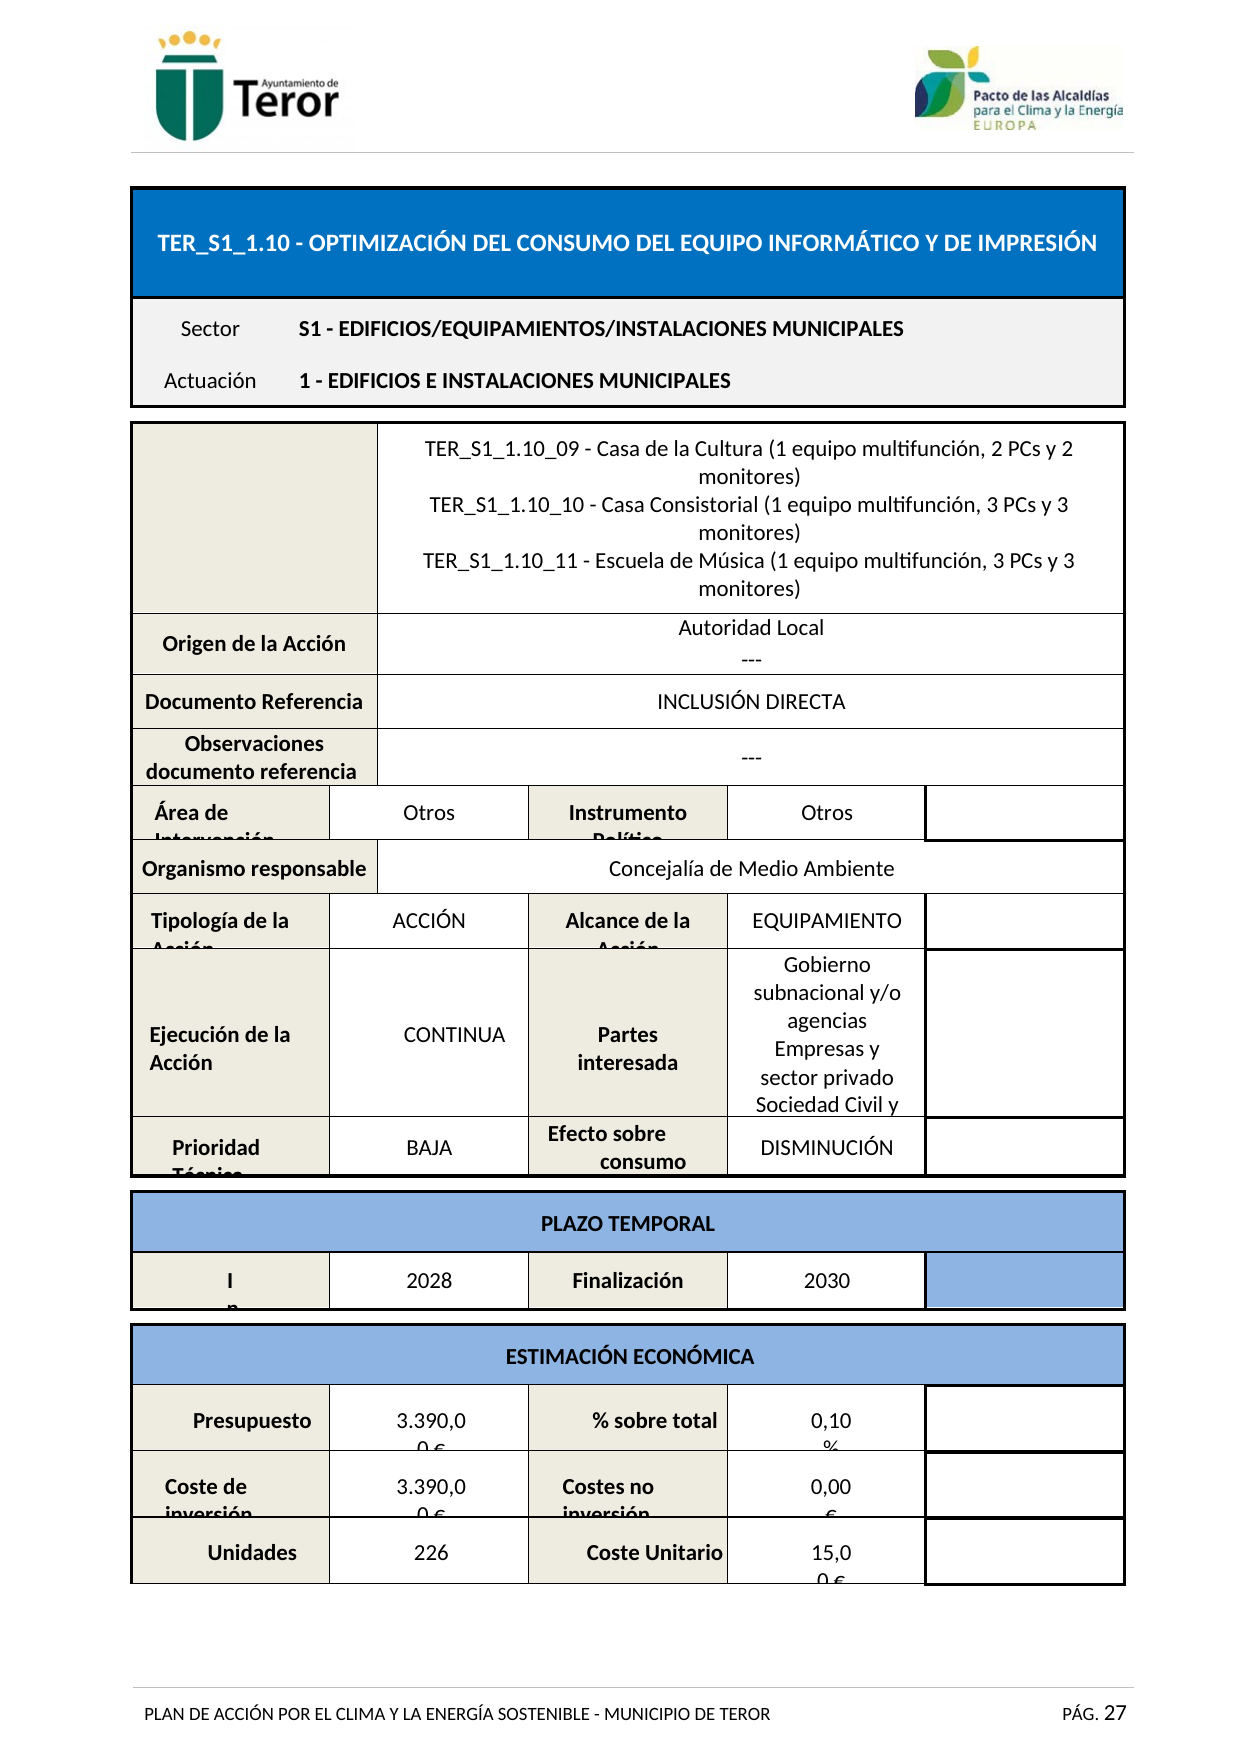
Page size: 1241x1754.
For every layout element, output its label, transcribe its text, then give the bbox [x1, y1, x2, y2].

table_cell BAJA [330, 1117, 528, 1174]
table_cell ESTIMACIÓN ECONÓMICA [133, 1326, 1123, 1384]
table_cell Organismo responsable [133, 840, 377, 893]
table_cell [872, 355, 1123, 405]
table_cell [131, 1178, 1124, 1190]
table_cell [131, 408, 1124, 421]
table_cell ACCIÓN [330, 894, 528, 947]
table_cell Alcance de la Acción [529, 894, 727, 947]
table_cell 226 [330, 1518, 528, 1583]
table_cell Unidades [133, 1518, 329, 1583]
table_cell --- [378, 729, 1123, 785]
table_cell 3.390,00 € [330, 1385, 528, 1450]
table_cell [927, 1454, 1123, 1516]
table_cell [927, 786, 1123, 839]
table_cell Otros [728, 786, 924, 839]
table_cell Observaciones documento referencia [133, 729, 377, 785]
table_cell Coste Unitario [529, 1518, 727, 1583]
table_cell CONTINUA [330, 949, 528, 1116]
picture [915, 46, 1123, 130]
table_cell Origen de la Acción [133, 614, 377, 673]
table_cell [133, 424, 377, 612]
table_cell 2030 [728, 1253, 924, 1307]
table_cell 0,10% [728, 1385, 924, 1450]
table_cell Inicio [133, 1253, 329, 1307]
table_cell [927, 1253, 1123, 1307]
table_cell Sector [133, 299, 277, 355]
table_cell S1 - EDIFICIOS/EQUIPAMIENTOS/INSTALACIONES MUNICIPALES [277, 299, 1123, 355]
table_cell TER_S1_1.10_09 - Casa de la Cultura (1 equipo multifunción, 2 PCs y 2 monitores) TER_S1_1.10_10 - Casa Consistorial (1 equipo multifunción, 3 PCs y 3 monitores) TER_S1_1.10_11 - Escuela de Música (1 equipo multifunción, 3 PCs y 3 monitores) [378, 424, 1123, 612]
table_cell [131, 1311, 1124, 1323]
table_cell 0,00 € [728, 1451, 924, 1516]
table_cell Instrumento Político [529, 786, 727, 839]
picture [144, 23, 356, 152]
table_cell Prioridad Técnica [133, 1117, 329, 1174]
table_cell 2028 [330, 1253, 528, 1307]
table_cell Partes interesada [529, 949, 727, 1116]
table_cell Presupuesto [133, 1385, 329, 1450]
table_cell Área de Intervención [133, 786, 329, 839]
table_cell Otros [330, 786, 528, 839]
table_cell [927, 951, 1123, 1116]
table_cell EQUIPAMIENTO [728, 894, 924, 947]
table_cell [927, 1119, 1123, 1174]
table_header TER_S1_1.10 - OPTIMIZACIÓN DEL CONSUMO DEL EQUIPO INFORMÁTICO Y DE IMPRESIÓN [133, 190, 1123, 296]
table_cell PLAZO TEMPORAL [133, 1193, 1123, 1251]
table_cell [927, 1520, 1123, 1583]
table_cell 1 - EDIFICIOS E INSTALACIONES MUNICIPALES [277, 355, 872, 405]
table_cell Actuación [133, 355, 277, 405]
table_cell Costes no inversión [529, 1451, 727, 1516]
table_cell Autoridad Local --- [378, 614, 1123, 673]
table_cell Coste de inversión [133, 1451, 329, 1516]
table_cell Concejalía de Medio Ambiente [378, 840, 1123, 893]
table_cell 15,00 € [728, 1518, 924, 1583]
table_cell Gobierno subnacional y/o agencias Empresas y sector privado Sociedad Civil y ONGs Ciudadanía [728, 949, 924, 1116]
table_cell [927, 894, 1123, 947]
table_cell Ejecución de la Acción [133, 949, 329, 1116]
table_cell 3.390,00 € [330, 1451, 528, 1516]
table_cell % sobre total [529, 1385, 727, 1450]
table_cell Efecto sobre consumo de energía [529, 1117, 727, 1174]
table_cell DISMINUCIÓN [728, 1117, 924, 1174]
table_cell Tipología de la Acción [133, 894, 329, 947]
table_cell [927, 1387, 1123, 1450]
table_cell Finalización [529, 1253, 727, 1307]
table_cell INCLUSIÓN DIRECTA [378, 675, 1123, 728]
table_cell Documento Referencia [133, 675, 377, 728]
